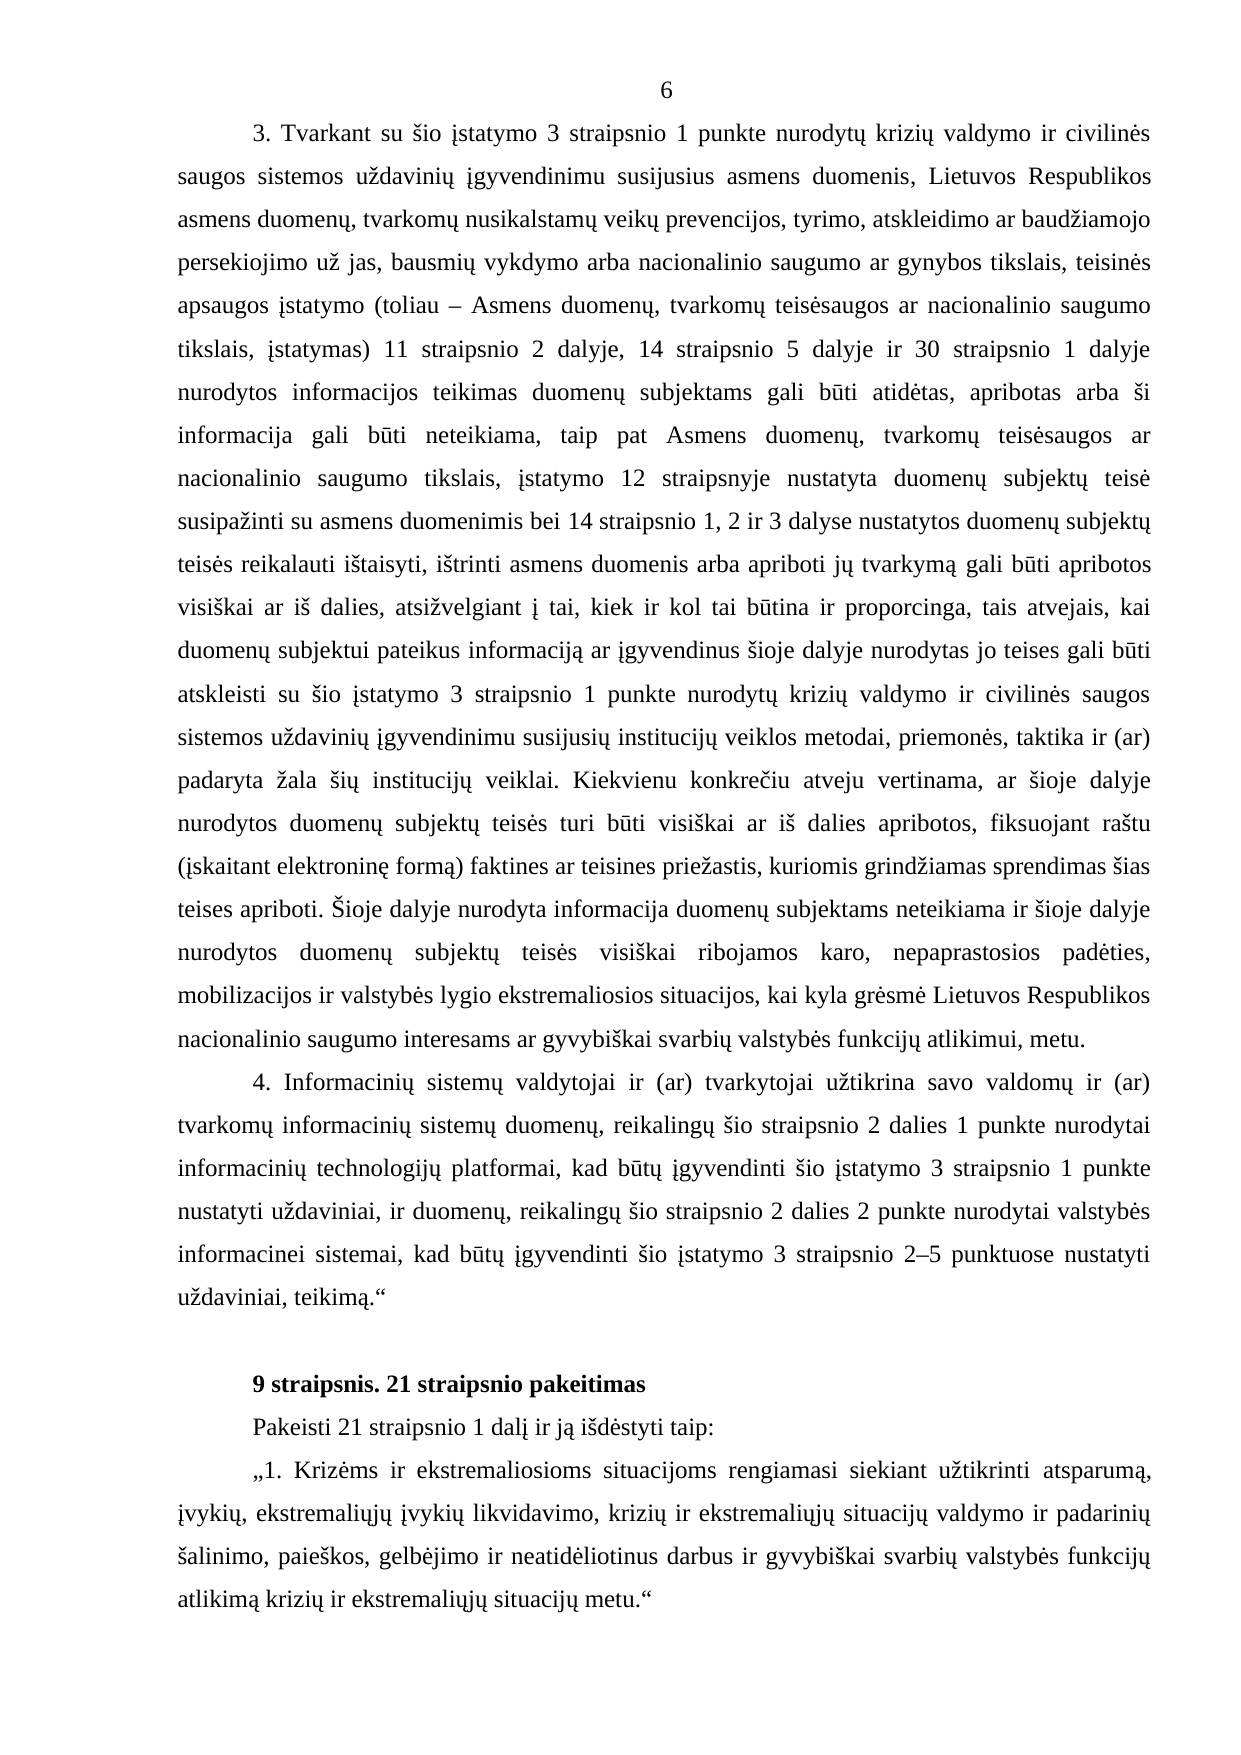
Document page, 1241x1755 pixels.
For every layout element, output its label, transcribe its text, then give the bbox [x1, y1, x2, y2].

text 4. Informacinių sistemų valdytojai ir (ar) tvarkytojai užtikrina savo valdomų ir (ar) tvarkomų informacinių sistemų duomenų, reikalingų šio straipsnio 2 dalies 1 punkte nurodytai informacinių technologijų platformai, kad būtų įgyvendinti šio įstatymo 3 straipsnio 1 punkte nustatyti uždaviniai, ir duomenų, reikalingų šio straipsnio 2 dalies 2 punkte nurodytai valstybės informacinei sistemai, kad būtų įgyvendinti šio įstatymo 3 straipsnio 2–5 punktuose nustatyti uždaviniai, teikimą.“ [177, 1067, 1152, 1311]
text „1. Krizėms ir ekstremaliosioms situacijoms rengiamasi siekiant užtikrinti atsparumą, įvykių, ekstremaliųjų įvykių likvidavimo, krizių ir ekstremaliųjų situacijų valdymo ir padarinių šalinimo, paieškos, gelbėjimo ir neatidėliotinus darbus ir gyvybiškai svarbių valstybės funkcijų atlikimą krizių ir ekstremaliųjų situacijų metu.“ [177, 1455, 1152, 1613]
text Pakeisti 21 straipsnio 1 dalį ir ją išdėstyti taip: [177, 1412, 1152, 1441]
text 9 straipsnis. 21 straipsnio pakeitimas [177, 1369, 1152, 1397]
text 3. Tvarkant su šio įstatymo 3 straipsnio 1 punkte nurodytų krizių valdymo ir civilinės saugos sistemos uždavinių įgyvendinimu susijusius asmens duomenis, Lietuvos Respublikos asmens duomenų, tvarkomų nusikalstamų veikų prevencijos, tyrimo, atskleidimo ar baudžiamojo persekiojimo už jas, bausmių vykdymo arba nacionalinio saugumo ar gynybos tikslais, teisinės apsaugos įstatymo (toliau – Asmens duomenų, tvarkomų teisėsaugos ar nacionalinio saugumo tikslais, įstatymas) 11 straipsnio 2 dalyje, 14 straipsnio 5 dalyje ir 30 straipsnio 1 dalyje nurodytos informacijos teikimas duomenų subjektams gali būti atidėtas, apribotas arba ši informacija gali būti neteikiama, taip pat Asmens duomenų, tvarkomų teisėsaugos ar nacionalinio saugumo tikslais, įstatymo 12 straipsnyje nustatyta duomenų subjektų teisė susipažinti su asmens duomenimis bei 14 straipsnio 1, 2 ir 3 dalyse nustatytos duomenų subjektų teisės reikalauti ištaisyti, ištrinti asmens duomenis arba apriboti jų tvarkymą gali būti apribotos visiškai ar iš dalies, atsižvelgiant į tai, kiek ir kol tai būtina ir proporcinga, tais atvejais, kai duomenų subjektui pateikus informaciją ar įgyvendinus šioje dalyje nurodytas jo teises gali būti atskleisti su šio įstatymo 3 straipsnio 1 punkte nurodytų krizių valdymo ir civilinės saugos sistemos uždavinių įgyvendinimu susijusių institucijų veiklos metodai, priemonės, taktika ir (ar) padaryta žala šių institucijų veiklai. Kiekvienu konkrečiu atveju vertinama, ar šioje dalyje nurodytos duomenų subjektų teisės turi būti visiškai ar iš dalies apribotos, fiksuojant raštu (įskaitant elektroninę formą) faktines ar teisines priežastis, kuriomis grindžiamas sprendimas šias teises apriboti. Šioje dalyje nurodyta informacija duomenų subjektams neteikiama ir šioje dalyje nurodytos duomenų subjektų teisės visiškai ribojamos karo, nepaprastosios padėties, mobilizacijos ir valstybės lygio ekstremaliosios situacijos, kai kyla grėsmė Lietuvos Respublikos nacionalinio saugumo interesams ar gyvybiškai svarbių valstybės funkcijų atlikimui, metu. [177, 118, 1152, 1052]
